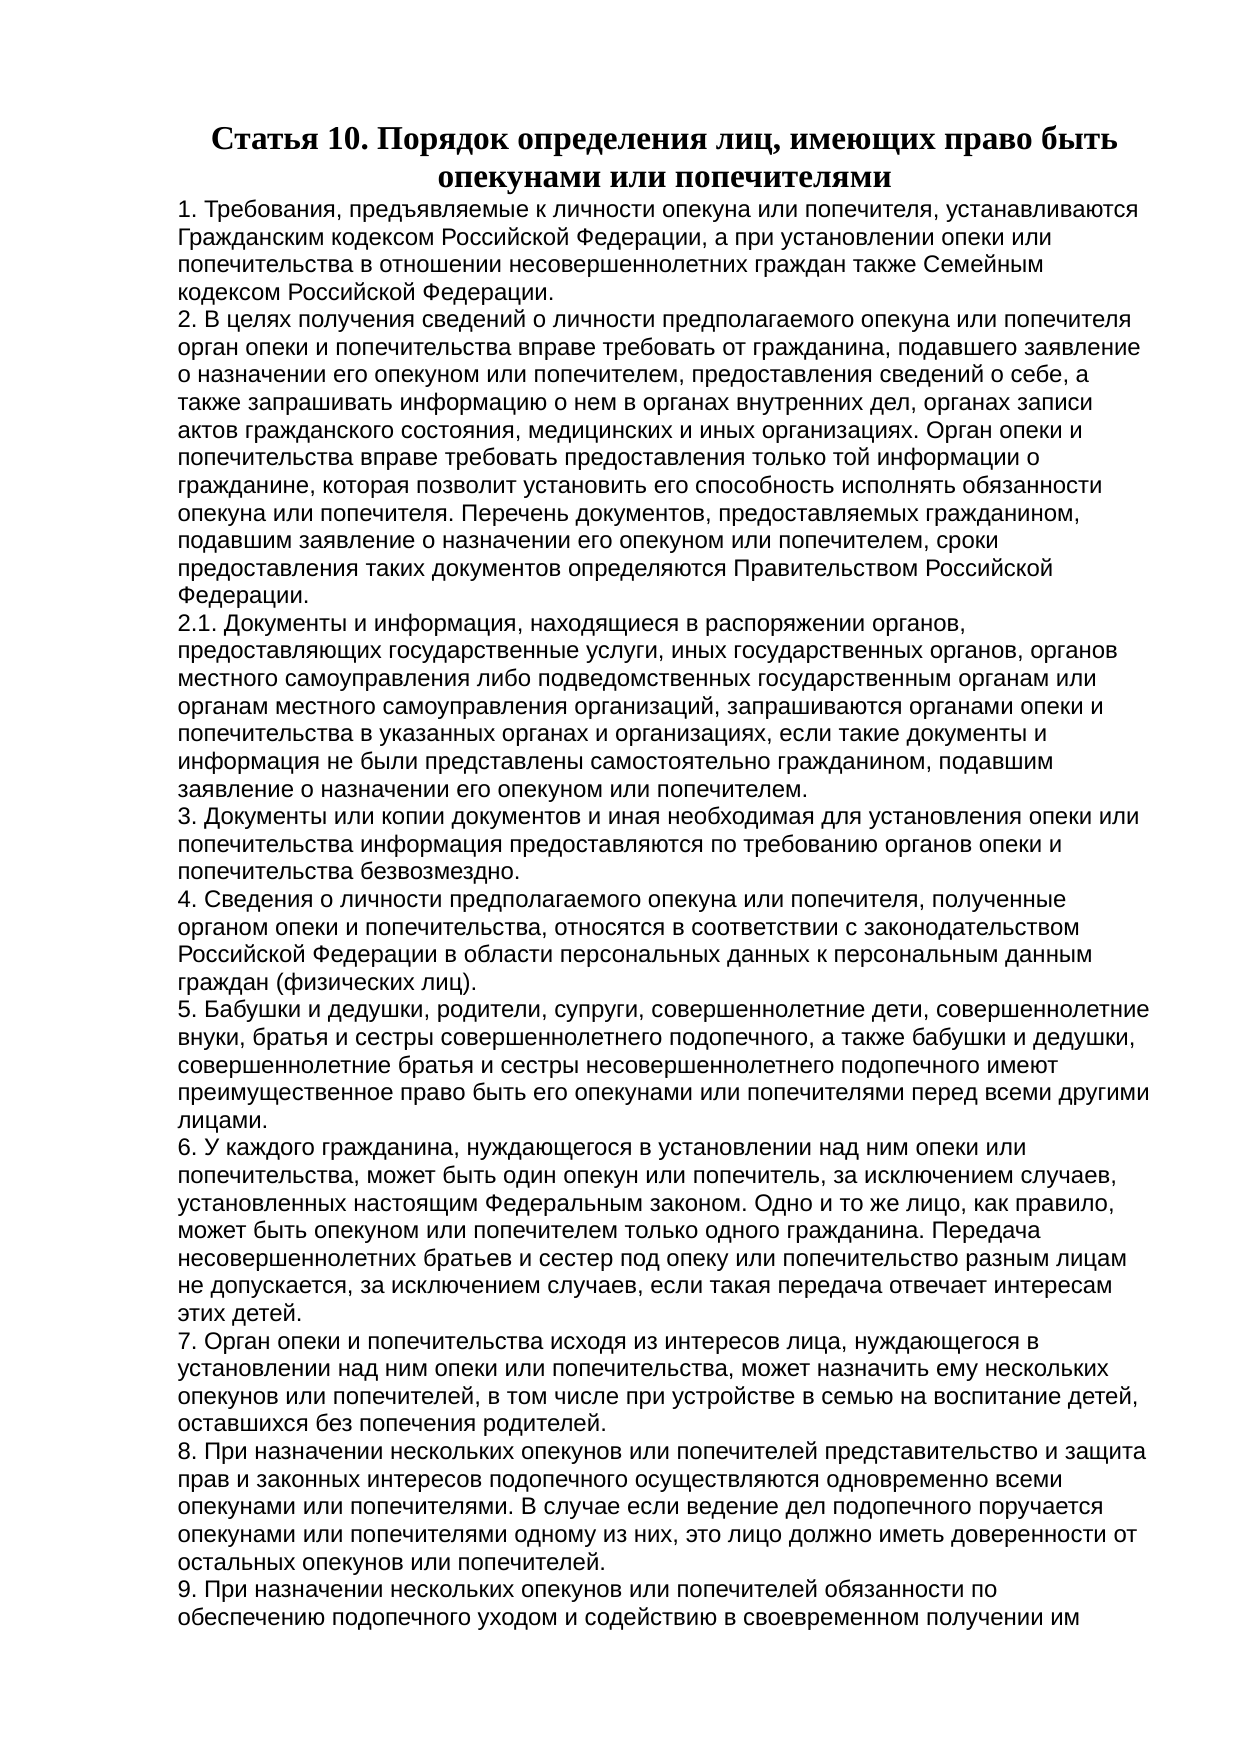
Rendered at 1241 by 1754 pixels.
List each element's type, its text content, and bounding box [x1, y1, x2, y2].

text 2. В целях получения сведений о личности предполагаемого опекуна или попечителя орган опеки и попечительства вправе требовать от гражданина, подавшего заявление о назначении его опекуном или попечителем, предоставления сведений о себе, а также запрашивать информацию о нем в органах внутренних дел, органах записи актов гражданского состояния, медицинских и иных организациях. Орган опеки и попечительства вправе требовать предоставления только той информации о гражданине, которая позволит установить его способность исполнять обязанности опекуна или попечителя. Перечень документов, предоставляемых гражданином, подавшим заявление о назначении его опекуном или попечителем, сроки предоставления таких документов определяются Правительством Российской Федерации. [177, 305, 1152, 609]
text 1. Требования, предъявляемые к личности опекуна или попечителя, устанавливаются Гражданским кодексом Российской Федерации, а при установлении опеки или попечительства в отношении несовершеннолетних граждан также Семейным кодексом Российской Федерации. [177, 195, 1152, 305]
text 3. Документы или копии документов и иная необходимая для установления опеки или попечительства информация предоставляются по требованию органов опеки и попечительства безвозмездно. [177, 802, 1152, 885]
text Статья 10. Порядок определения лиц, имеющих право быть опекунами или попечителями [177, 118, 1152, 195]
text 7. Орган опеки и попечительства исходя из интересов лица, нуждающегося в установлении над ним опеки или попечительства, может назначить ему нескольких опекунов или попечителей, в том числе при устройстве в семью на воспитание детей, оставшихся без попечения родителей. [177, 1327, 1152, 1437]
text 8. При назначении нескольких опекунов или попечителей представительство и защита прав и законных интересов подопечного осуществляются одновременно всеми опекунами или попечителями. В случае если ведение дел подопечного поручается опекунами или попечителями одному из них, это лицо должно иметь доверенности от остальных опекунов или попечителей. [177, 1437, 1152, 1575]
text 5. Бабушки и дедушки, родители, супруги, совершеннолетние дети, совершеннолетние внуки, братья и сестры совершеннолетнего подопечного, а также бабушки и дедушки, совершеннолетние братья и сестры несовершеннолетнего подопечного имеют преимущественное право быть его опекунами или попечителями перед всеми другими лицами. [177, 995, 1152, 1133]
text 4. Сведения о личности предполагаемого опекуна или попечителя, полученные органом опеки и попечительства, относятся в соответствии с законодательством Российской Федерации в области персональных данных к персональным данным граждан (физических лиц). [177, 885, 1152, 995]
text 9. При назначении нескольких опекунов или попечителей обязанности по обеспечению подопечного уходом и содействию в своевременном получении им [177, 1575, 1152, 1630]
text 2.1. Документы и информация, находящиеся в распоряжении органов, предоставляющих государственные услуги, иных государственных органов, органов местного самоуправления либо подведомственных государственным органам или органам местного самоуправления организаций, запрашиваются органами опеки и попечительства в указанных органах и организациях, если такие документы и информация не были представлены самостоятельно гражданином, подавшим заявление о назначении его опекуном или попечителем. [177, 609, 1152, 802]
text 6. У каждого гражданина, нуждающегося в установлении над ним опеки или попечительства, может быть один опекун или попечитель, за исключением случаев, установленных настоящим Федеральным законом. Одно и то же лицо, как правило, может быть опекуном или попечителем только одного гражданина. Передача несовершеннолетних братьев и сестер под опеку или попечительство разным лицам не допускается, за исключением случаев, если такая передача отвечает интересам этих детей. [177, 1133, 1152, 1327]
